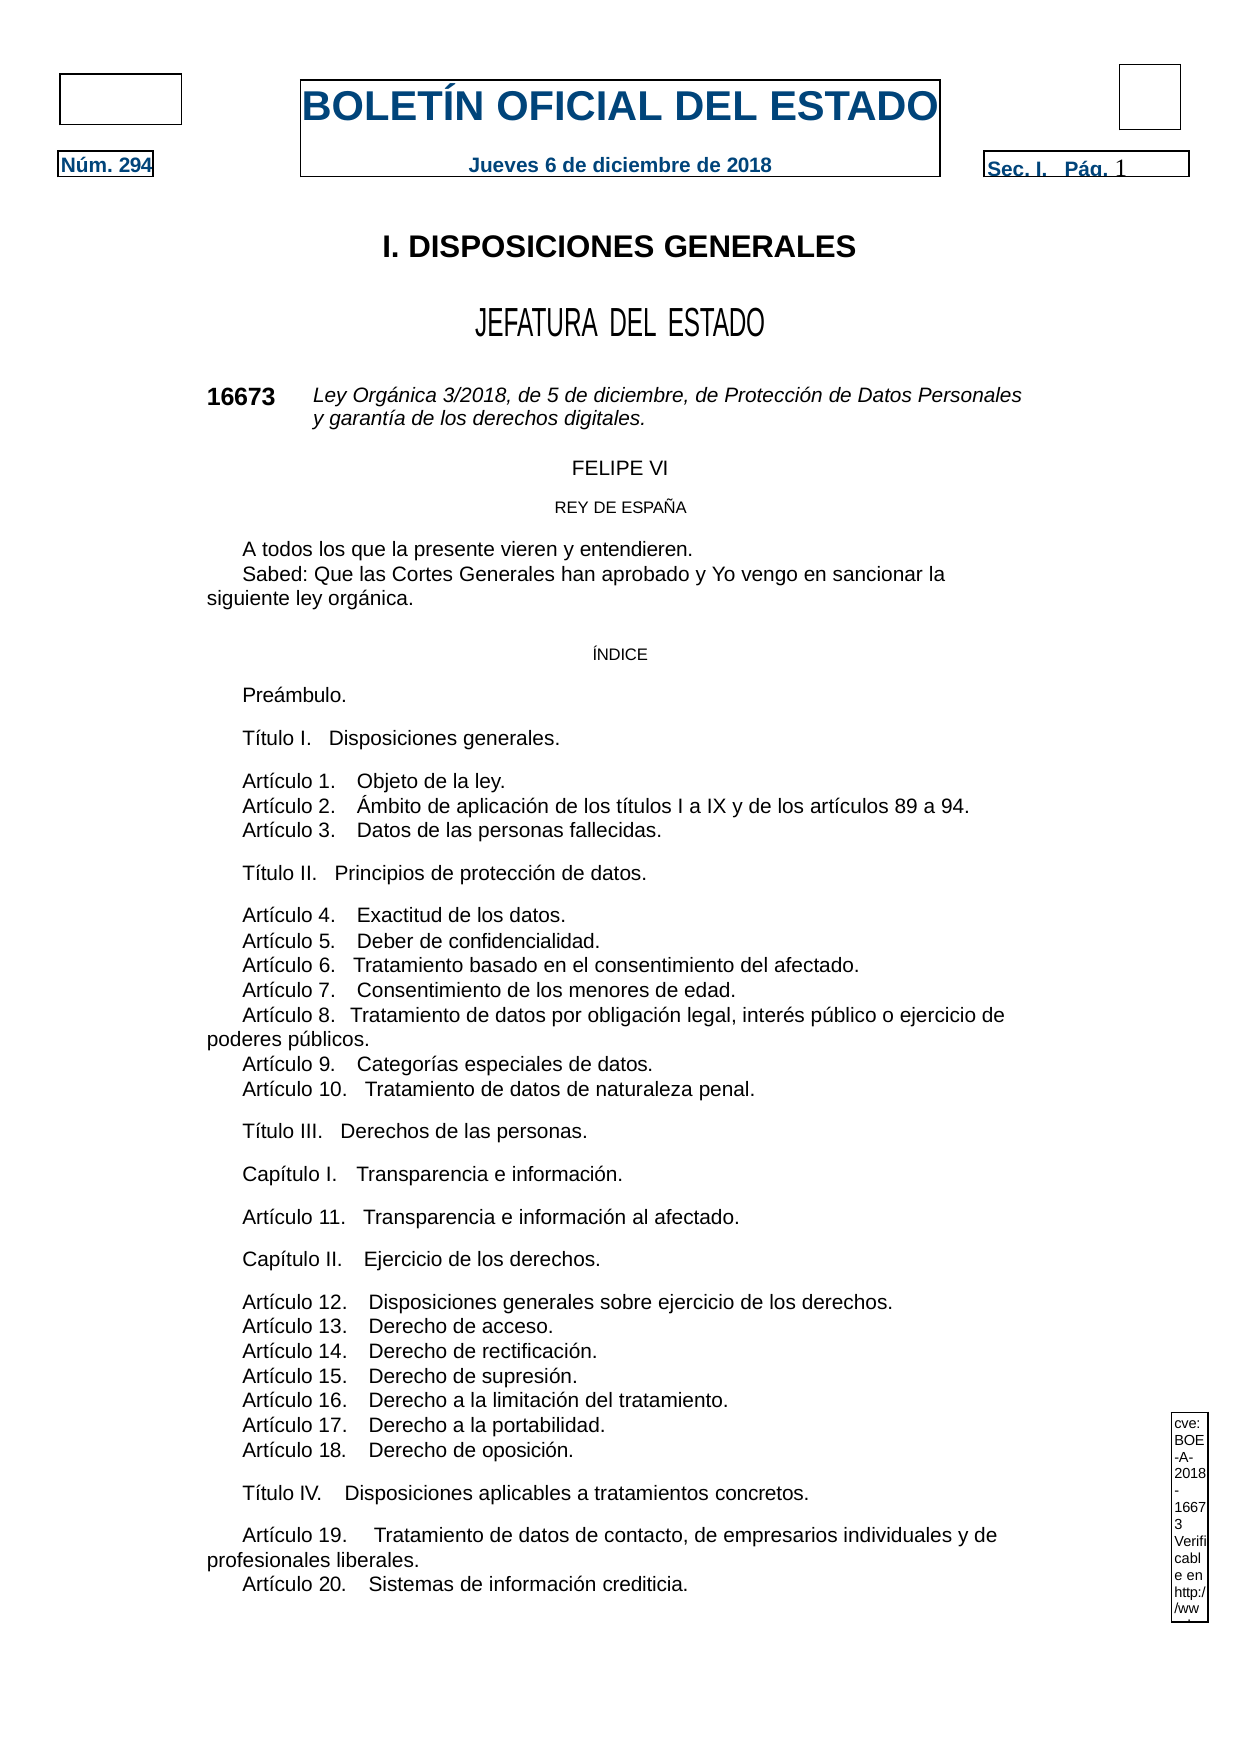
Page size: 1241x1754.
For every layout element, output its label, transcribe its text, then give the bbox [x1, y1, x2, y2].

text Artículo 10. Tratamiento de datos de naturaleza penal. Título III. Derechos de las personas. [242, 1077, 762, 1143]
text Título IV. Disposiciones aplicables a tratamientos concretos. [242, 1480, 1171, 1504]
text Artículo 2. Ámbito de aplicación de los títulos I a IX y de los artículos 89 a 94. Artículo 3. Datos de las personas fallecidas. [242, 793, 970, 842]
text I. DISPOSICIONES GENERALES [382, 228, 1198, 264]
text ÍNDICE [42, 644, 1198, 663]
text FELIPE VI [42, 456, 1198, 480]
text Artículo 8. Tratamiento de datos por obligación legal, interés público o ejercicio de poderes públicos. [207, 1003, 1033, 1051]
text Capítulo I. Transparencia e información. [242, 1162, 1198, 1186]
text Artículo 14. Derecho de rectificación. Artículo 15. Derecho de supresión. [242, 1339, 598, 1387]
text Artículo 11. Transparencia e información al afectado. Capítulo II. Ejercicio de los derechos. [242, 1204, 743, 1271]
text Sabed: Que las Cortes Generales han aprobado y Yo vengo en sancionar la siguiente ley orgánica. [207, 562, 1033, 610]
text cve: BOE-A-2018-16673 [1174, 1415, 1207, 1532]
text Título II. Principios de protección de datos. Artículo 4. Exactitud de los datos. [242, 846, 651, 931]
text Artículo 9. Categorías especiales de datos. [242, 1052, 1198, 1076]
text Artículo 12. Disposiciones generales sobre ejercicio de los derechos. Artículo 13. Derecho de acceso. [242, 1289, 893, 1338]
text Artículo 20. Sistemas de información crediticia. [242, 1572, 1171, 1596]
text Artículo 19. Tratamiento de datos de contacto, de empresarios individuales y de profesionales liberales. [207, 1523, 1033, 1572]
text 16673 Ley Orgánica 3/2018, de 5 de diciembre, de Protección de Datos Personales y garantía de los derechos digitales. [207, 380, 1033, 429]
text Artículo 6. Tratamiento basado en el consentimiento del afectado. Artículo 7. Consentimiento de los menores de edad. [242, 953, 863, 1002]
text Artículo 16. Derecho a la limitación del tratamiento. Artículo 17. Derecho a la portabilidad. [242, 1388, 729, 1437]
text Artículo 18. Derecho de oposición. [242, 1438, 1171, 1462]
text Artículo 5. Deber de confidencialidad. [242, 931, 1198, 952]
text Título I. Disposiciones generales. Artículo 1. Objeto de la ley. [242, 707, 564, 792]
text Preámbulo. [242, 683, 1198, 707]
text REY DE ESPAÑA [42, 498, 1198, 517]
text Verificable en http://www.boe.es [1174, 1533, 1207, 1621]
text A todos los que la presente vieren y entendieren. [242, 537, 1198, 561]
text JEFATURA DEL ESTADO [42, 298, 1198, 345]
